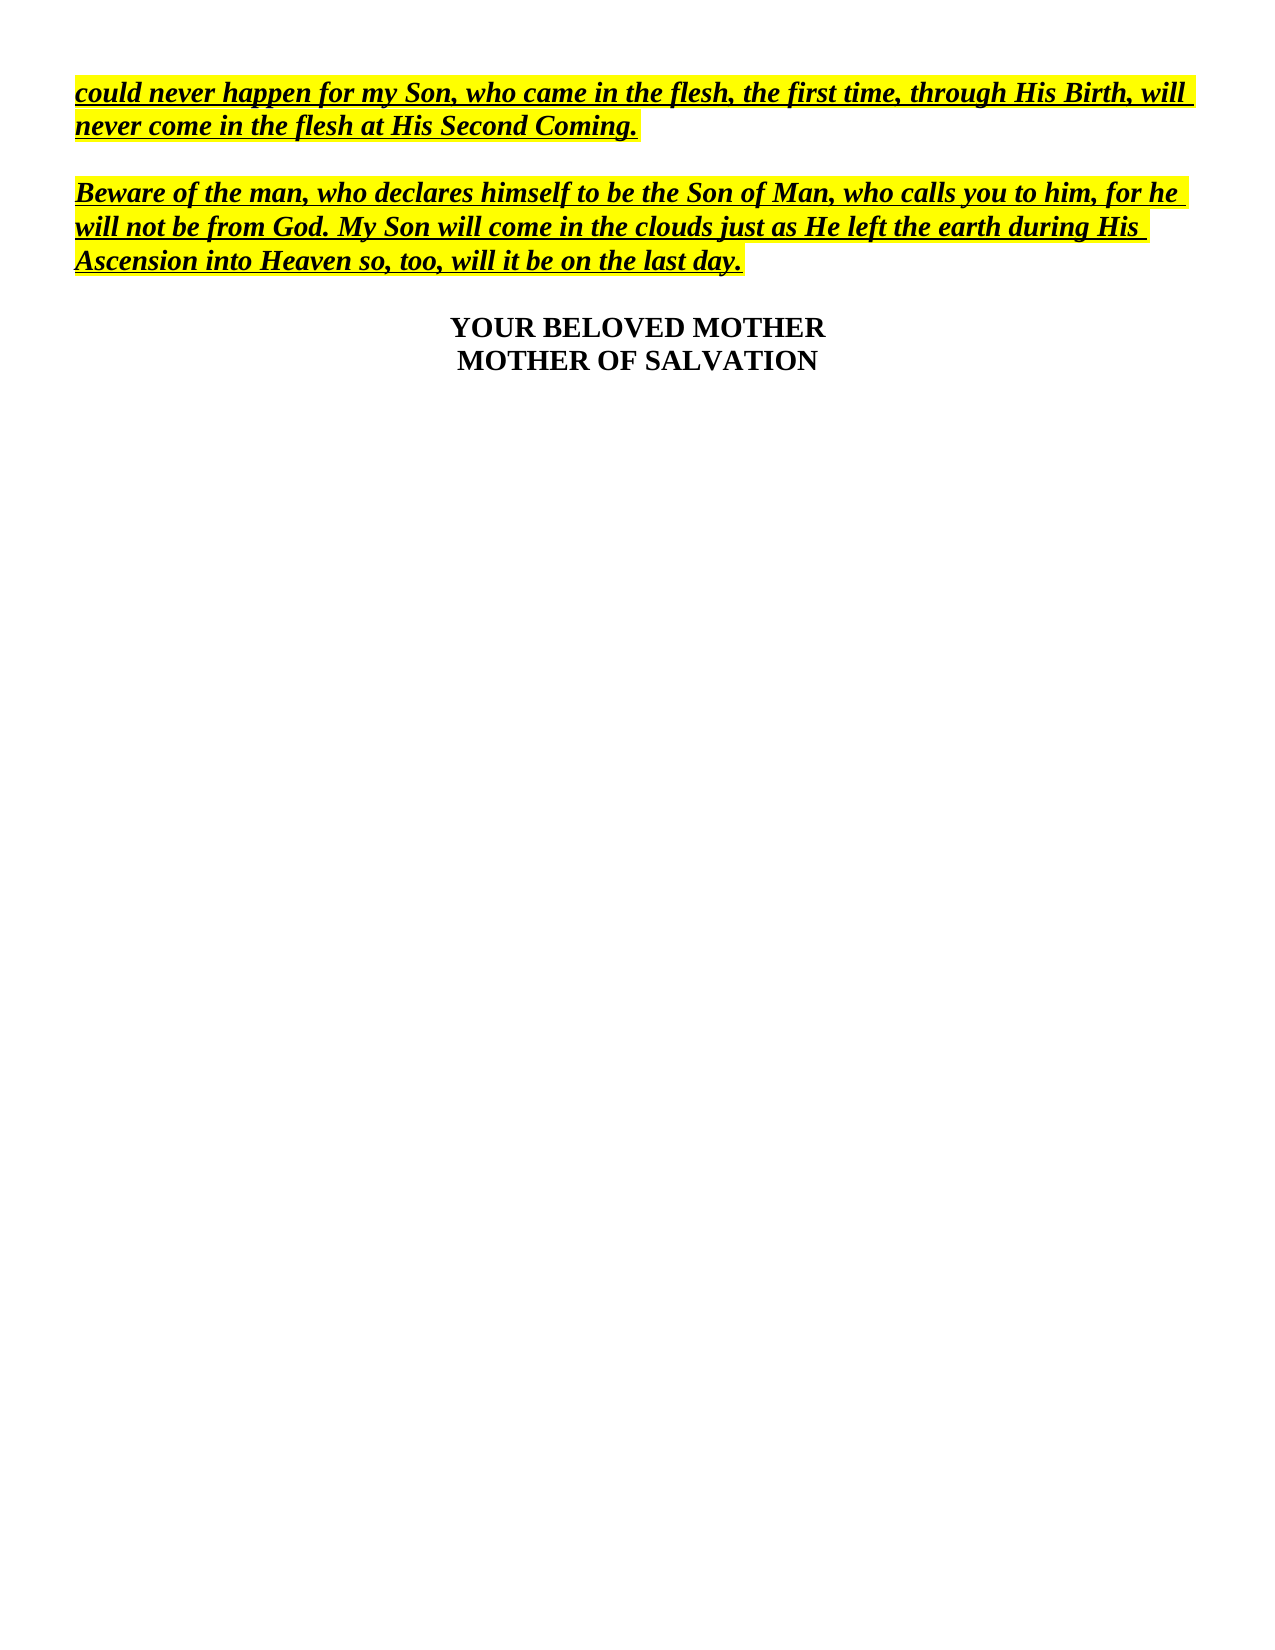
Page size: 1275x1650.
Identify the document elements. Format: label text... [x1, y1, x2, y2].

text Beware of the man, who declares himself to be the Son of Man, who calls you to him, for he will not be from God. My Son will come in the clouds just as He left the earth during His Ascension into Heaven so, too, will it be on the last day. [75, 176, 1200, 276]
text YOUR BELOVED MOTHER [75, 310, 1200, 343]
text MOTHER OF SALVATION [75, 343, 1200, 377]
text could never happen for my Son, who came in the flesh, the first time, through His Birth, will never come in the flesh at His Second Coming. [75, 75, 1200, 142]
